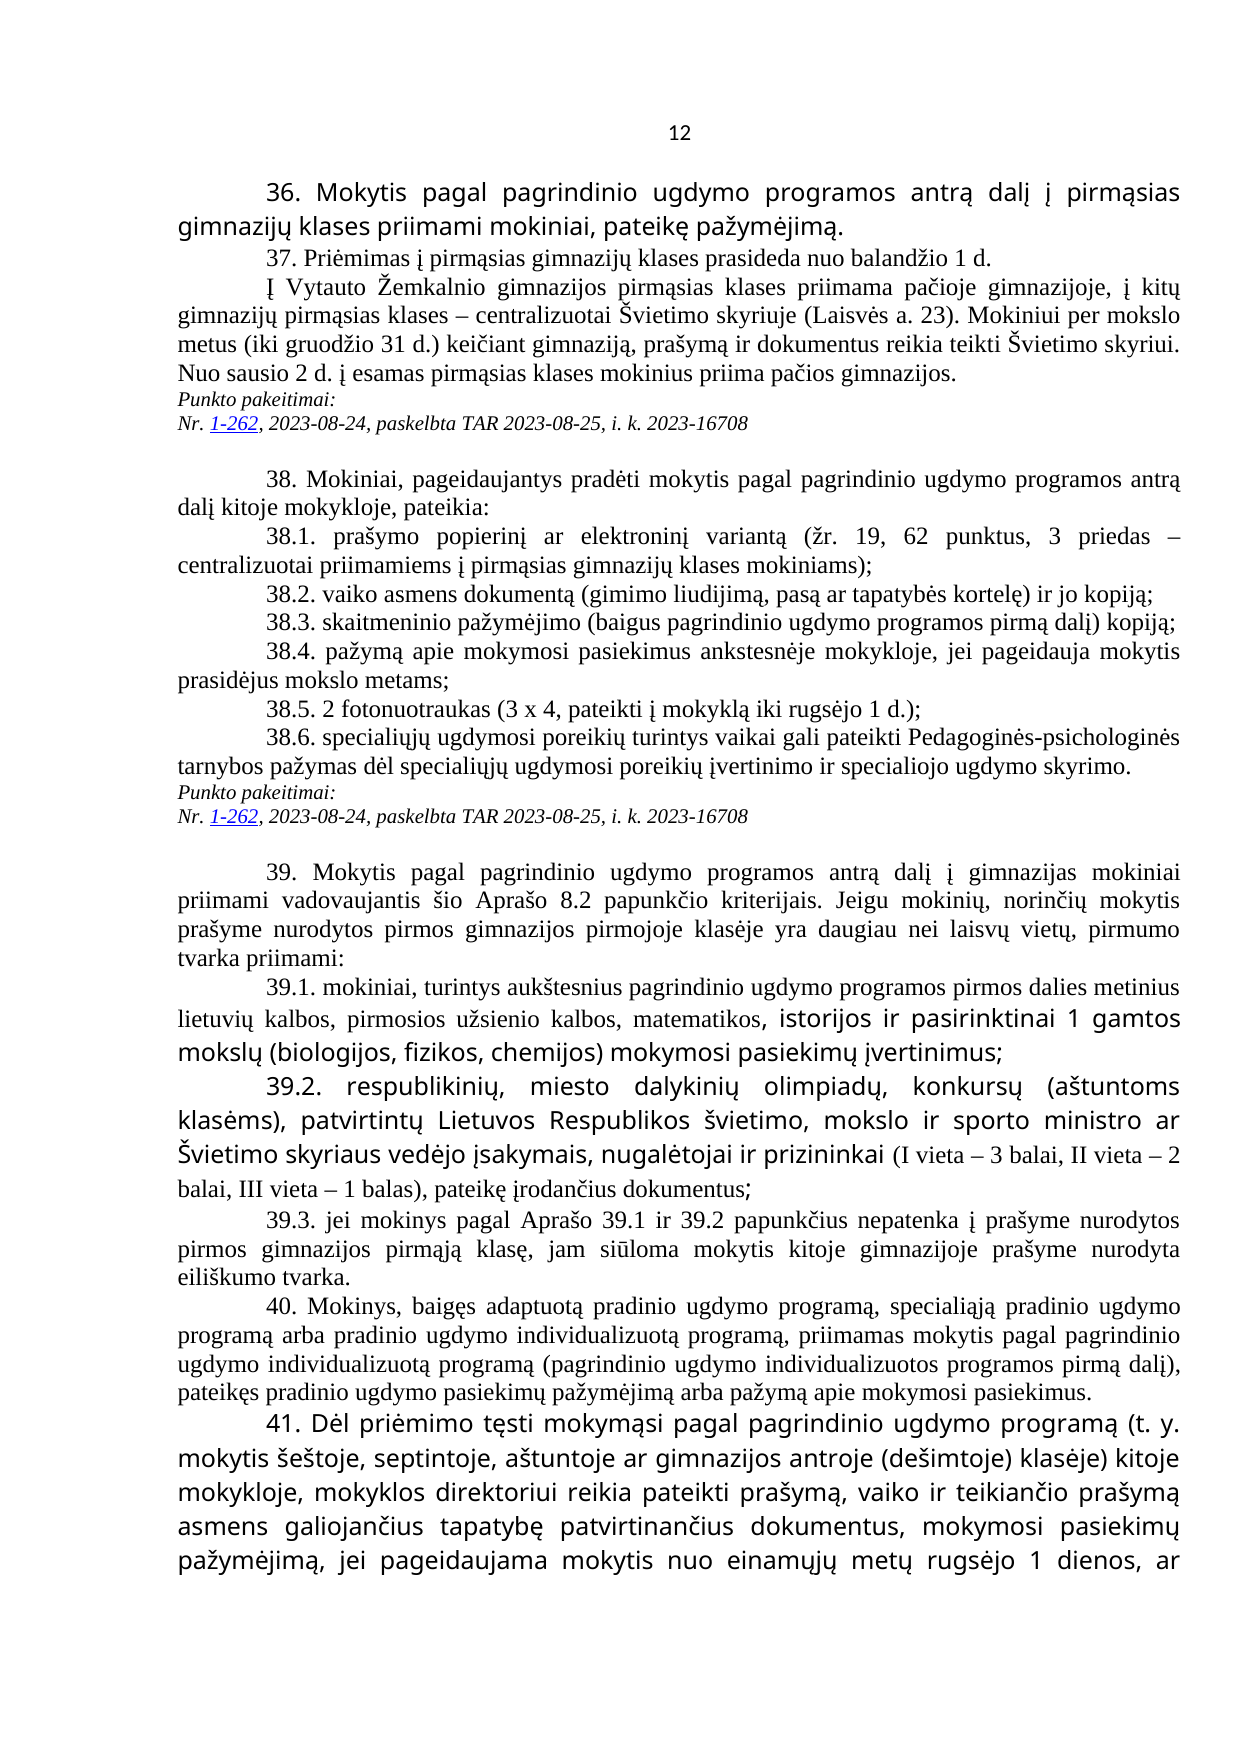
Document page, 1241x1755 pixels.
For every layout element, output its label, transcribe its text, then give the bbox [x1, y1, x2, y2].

text Į Vytauto Žemkalnio gimnazijos pirmąsias klases priimama pačioje gimnazijoje, į kitų gimnazijų pirmąsias klases – centralizuotai Švietimo skyriuje (Laisvės a. 23). Mokiniui per mokslo metus (iki gruodžio 31 d.) keičiant gimnaziją, prašymą ir dokumentus reikia teikti Švietimo skyriui. Nuo sausio 2 d. į esamas pirmąsias klases mokinius priima pačios gimnazijos. [177, 272, 1181, 387]
text 38.3. skaitmeninio pažymėjimo (baigus pagrindinio ugdymo programos pirmą dalį) kopiją; [177, 607, 1181, 636]
text 39.3. jei mokinys pagal Aprašo 39.1 ir 39.2 papunkčius nepatenka į prašyme nurodytos pirmos gimnazijos pirmąją klasę, jam siūloma mokytis kitoje gimnazijoje prašyme nurodyta eiliškumo tvarka. [177, 1205, 1181, 1291]
text 39. Mokytis pagal pagrindinio ugdymo programos antrą dalį į gimnazijas mokiniai priimami vadovaujantis šio Aprašo 8.2 papunkčio kriterijais. Jeigu mokinių, norinčių mokytis prašyme nurodytos pirmos gimnazijos pirmojoje klasėje yra daugiau nei laisvų vietų, pirmumo tvarka priimami: [177, 857, 1181, 972]
text 38.6. specialiųjų ugdymosi poreikių turintys vaikai gali pateikti Pedagoginės-psichologinės tarnybos pažymas dėl specialiųjų ugdymosi poreikių įvertinimo ir specialiojo ugdymo skyrimo. [177, 722, 1181, 780]
text Nr. 1-262, 2023-08-24, paskelbta TAR 2023-08-25, i. k. 2023-16708 [177, 411, 1181, 435]
text 38.2. vaiko asmens dokumentą (gimimo liudijimą, pasą ar tapatybės kortelę) ir jo kopiją; [177, 579, 1181, 607]
text Nr. 1-262, 2023-08-24, paskelbta TAR 2023-08-25, i. k. 2023-16708 [177, 804, 1181, 828]
text 39.1. mokiniai, turintys aukštesnius pagrindinio ugdymo programos pirmos dalies metinius lietuvių kalbos, pirmosios užsienio kalbos, matematikos, istorijos ir pasirinktinai 1 gamtos mokslų (biologijos, fizikos, chemijos) mokymosi pasiekimų įvertinimus; [177, 972, 1181, 1069]
text Punkto pakeitimai: [177, 387, 1181, 411]
text 36. Mokytis pagal pagrindinio ugdymo programos antrą dalį į pirmąsias gimnazijų klases priimami mokiniai, pateikę pažymėjimą. [177, 175, 1181, 243]
text 38.5. 2 fotonuotraukas (3 x 4, pateikti į mokyklą iki rugsėjo 1 d.); [177, 694, 1181, 722]
text 38.4. pažymą apie mokymosi pasiekimus ankstesnėje mokykloje, jei pageidauja mokytis prasidėjus mokslo metams; [177, 636, 1181, 694]
text 40. Mokinys, baigęs adaptuotą pradinio ugdymo programą, specialiąją pradinio ugdymo programą arba pradinio ugdymo individualizuotą programą, priimamas mokytis pagal pagrindinio ugdymo individualizuotą programą (pagrindinio ugdymo individualizuotos programos pirmą dalį), pateikęs pradinio ugdymo pasiekimų pažymėjimą arba pažymą apie mokymosi pasiekimus. [177, 1291, 1181, 1406]
text 37. Priėmimas į pirmąsias gimnazijų klases prasideda nuo balandžio 1 d. [177, 243, 1181, 272]
text 38.1. prašymo popierinį ar elektroninį variantą (žr. 19, 62 punktus, 3 priedas – centralizuotai priimamiems į pirmąsias gimnazijų klases mokiniams); [177, 521, 1181, 579]
text Punkto pakeitimai: [177, 780, 1181, 804]
text 39.2. respublikinių, miesto dalykinių olimpiadų, konkursų (aštuntoms klasėms), patvirtintų Lietuvos Respublikos švietimo, mokslo ir sporto ministro ar Švietimo skyriaus vedėjo įsakymais, nugalėtojai ir prizininkai (I vieta – 3 balai, II vieta – 2 balai, III vieta – 1 balas), pateikę įrodančius dokumentus; [177, 1069, 1181, 1205]
text 38. Mokiniai, pageidaujantys pradėti mokytis pagal pagrindinio ugdymo programos antrą dalį kitoje mokykloje, pateikia: [177, 464, 1181, 521]
text 41. Dėl priėmimo tęsti mokymąsi pagal pagrindinio ugdymo programą (t. y. mokytis šeštoje, septintoje, aštuntoje ar gimnazijos antroje (dešimtoje) klasėje) kitoje mokykloje, mokyklos direktoriui reikia pateikti prašymą, vaiko ir teikiančio prašymą asmens galiojančius tapatybę patvirtinančius dokumentus, mokymosi pasiekimų pažymėjimą, jei pageidaujama mokytis nuo einamųjų metų rugsėjo 1 dienos, ar [177, 1406, 1181, 1576]
